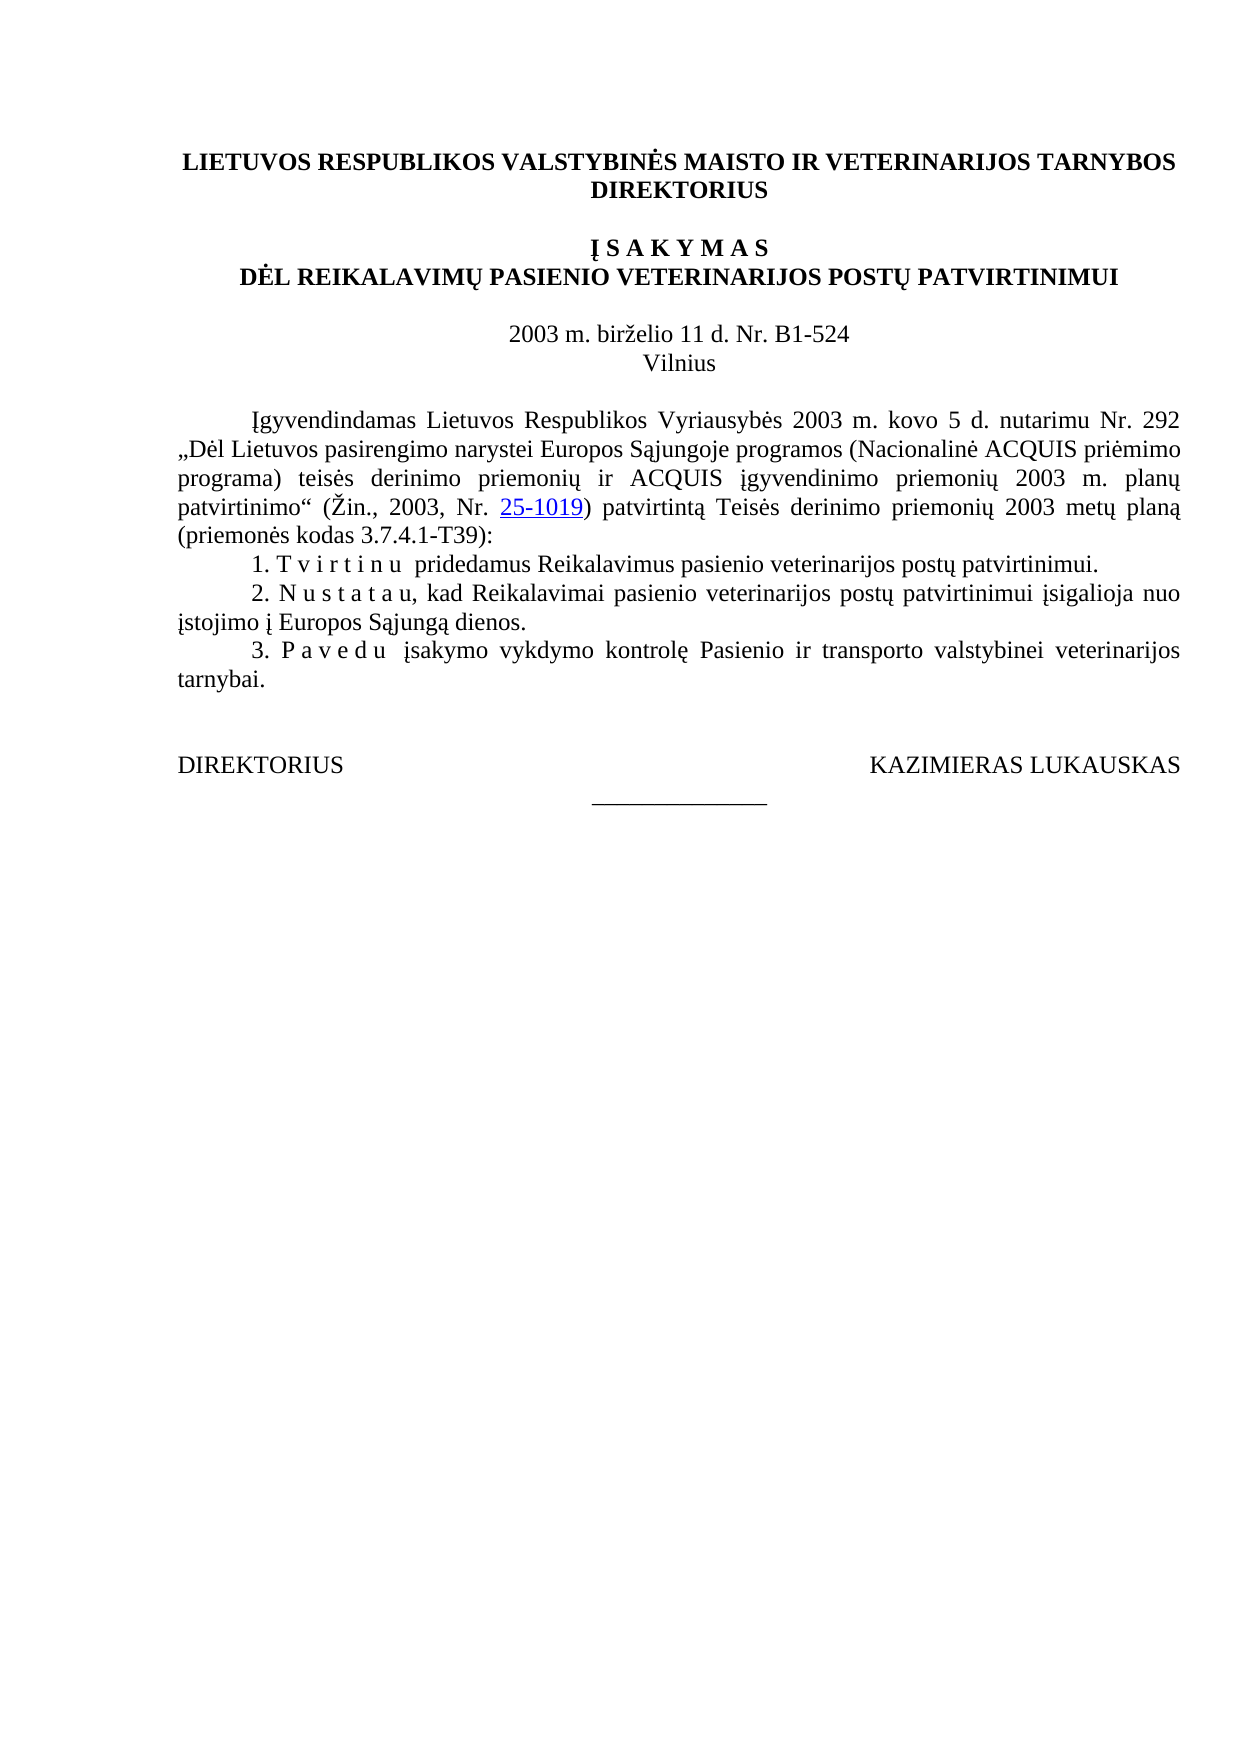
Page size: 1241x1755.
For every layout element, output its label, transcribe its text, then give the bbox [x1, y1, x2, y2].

text LIETUVOS RESPUBLIKOS VALSTYBINĖS MAISTO IR VETERINARIJOS TARNYBOS DIREKTORIUS [177, 147, 1181, 204]
text 1. Tvirtinu pridedamus Reikalavimus pasienio veterinarijos postų patvirtinimui. [177, 549, 1181, 578]
text Vilnius [177, 348, 1181, 377]
text ______________ [177, 779, 1181, 808]
text 3. Pavedu įsakymo vykdymo kontrolę Pasienio ir transporto valstybinei veterinarijos tarnybai. [177, 636, 1181, 693]
text Į S A K Y M A S [177, 233, 1181, 262]
text Įgyvendindamas Lietuvos Respublikos Vyriausybės 2003 m. kovo 5 d. nutarimu Nr. 292 „Dėl Lietuvos pasirengimo narystei Europos Sąjungoje programos (Nacionalinė ACQUIS priėmimo programa) teisės derinimo priemonių ir ACQUIS įgyvendinimo priemonių 2003 m. planų patvirtinimo“ (Žin., 2003, Nr. 25-1019) patvirtintą Teisės derinimo priemonių 2003 metų planą (priemonės kodas 3.7.4.1-T39): [177, 406, 1181, 549]
text 2003 m. birželio 11 d. Nr. B1-524 [177, 319, 1181, 348]
text DĖL REIKALAVIMŲ PASIENIO VETERINARIJOS POSTŲ PATVIRTINIMUI [177, 262, 1181, 291]
text DIREKTORIUS KAZIMIERAS LUKAUSKAS [177, 751, 1181, 779]
text 2. Nustatau, kad Reikalavimai pasienio veterinarijos postų patvirtinimui įsigalioja nuo įstojimo į Europos Sąjungą dienos. [177, 578, 1181, 636]
